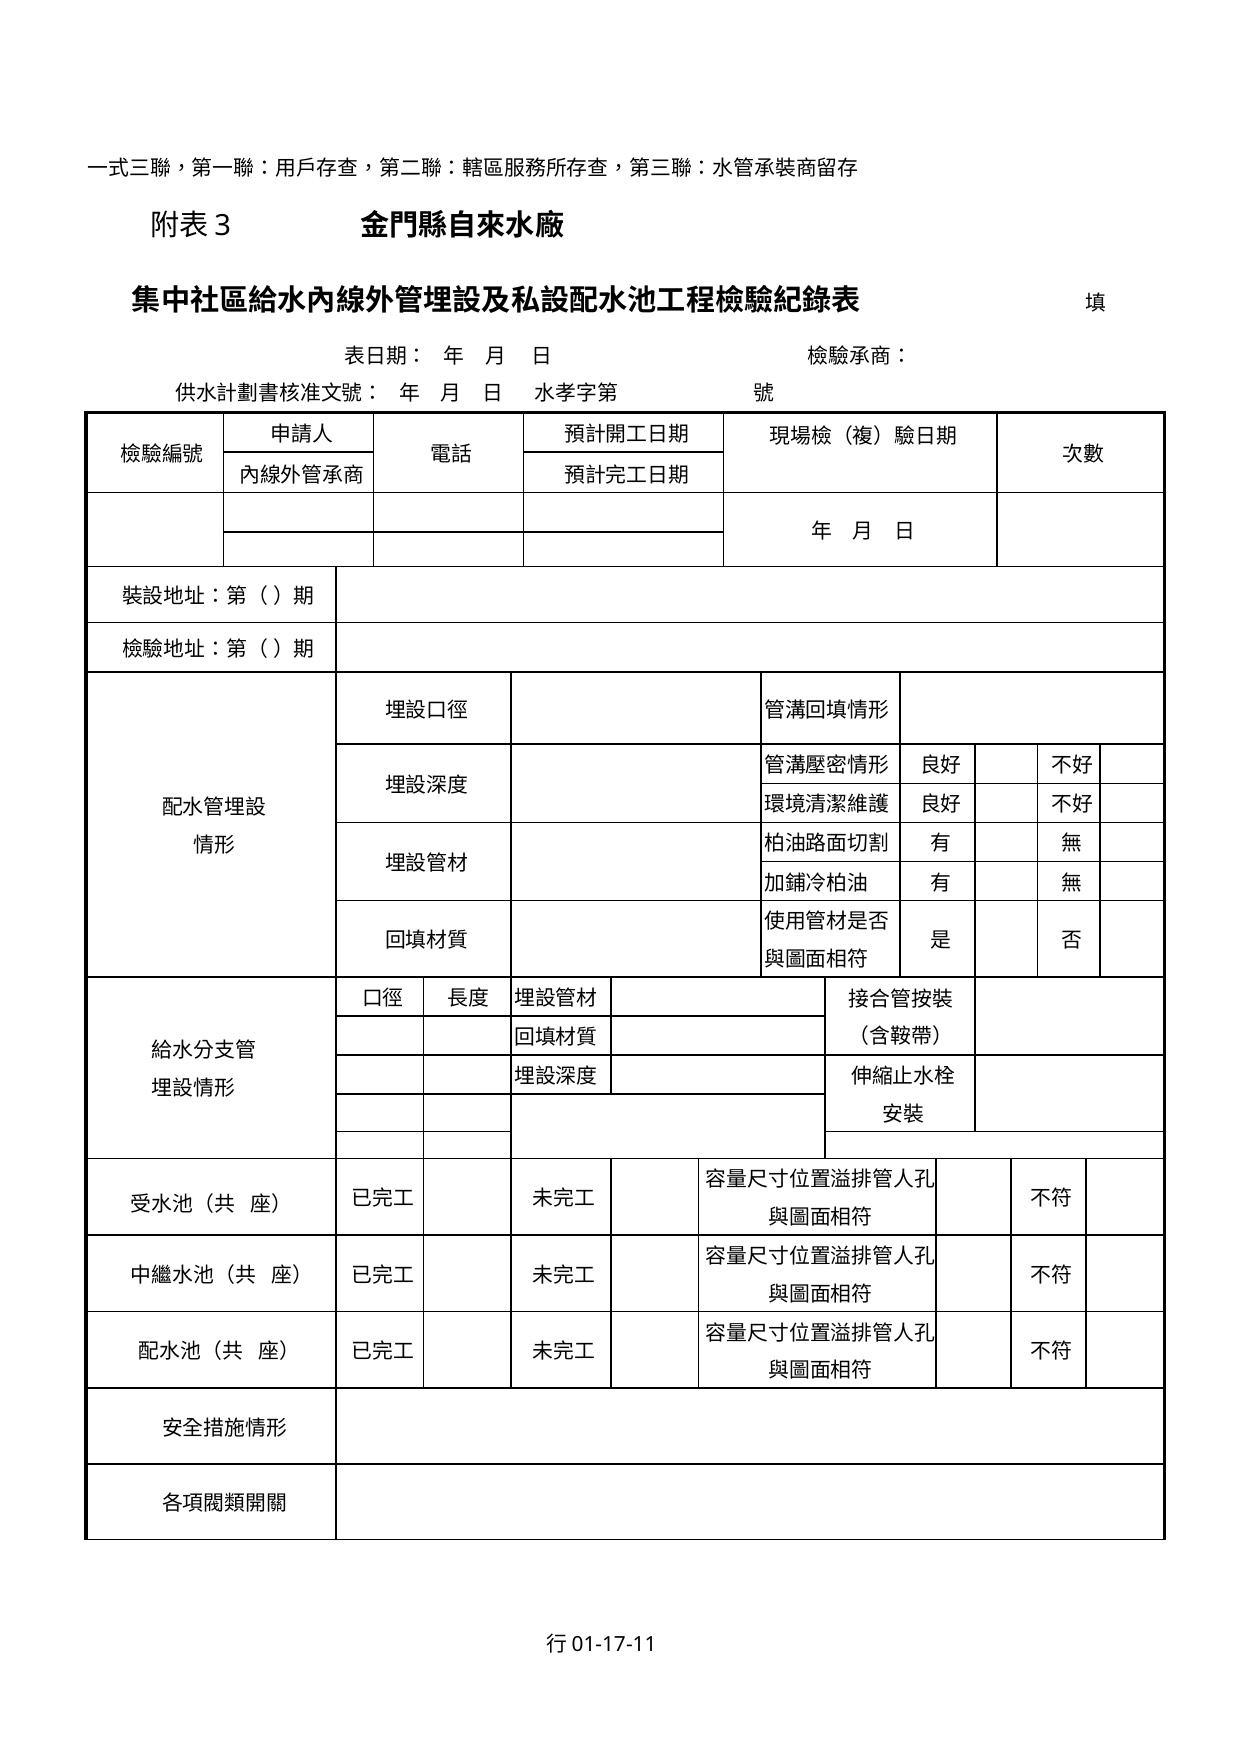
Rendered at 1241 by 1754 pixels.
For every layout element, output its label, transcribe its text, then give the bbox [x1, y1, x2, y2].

table_cell [88, 493, 223, 566]
table_cell 中繼水池（共 座） [88, 1236, 335, 1311]
table_cell [337, 1389, 1163, 1463]
table_cell [512, 901, 760, 976]
table_cell 回填材質 [512, 1017, 610, 1054]
table_cell 埋設口徑 [337, 673, 510, 743]
table_cell 否 [1038, 901, 1099, 976]
table_header 申請人 [224, 414, 373, 451]
table_cell 不符 [1012, 1312, 1085, 1387]
table_cell 加鋪冷柏油 [762, 862, 899, 899]
table_cell [512, 823, 760, 899]
table_cell 已完工 [337, 1312, 423, 1387]
table_cell 柏油路面切割 [762, 823, 899, 861]
table_cell [976, 862, 1037, 899]
table_cell [976, 901, 1037, 976]
table_cell 良好 [901, 745, 974, 782]
table_cell 各項閥類開關 [88, 1465, 335, 1539]
table_cell [1101, 745, 1163, 782]
table_cell [612, 1056, 824, 1093]
table_cell 無 [1038, 823, 1099, 861]
table_cell [512, 1095, 824, 1157]
table_header 次數 [998, 414, 1163, 492]
table_cell [976, 784, 1037, 821]
table_cell [524, 533, 723, 566]
table_cell [826, 1132, 1163, 1157]
table_cell [424, 1312, 510, 1387]
table_cell 給水分支管 埋設情形 [88, 978, 335, 1157]
table_cell 內線外管承商 [224, 453, 373, 492]
text 集中社區給水內線外管埋設及私設配水池工程檢驗紀錄表 填表日期： 年 月 日 檢驗承商： [131, 261, 1106, 373]
table_cell 埋設深度 [512, 1056, 610, 1093]
table_cell [524, 493, 723, 531]
table_cell [224, 533, 373, 566]
table_cell 回填材質 [337, 901, 510, 976]
table_cell [512, 745, 760, 821]
table_cell [337, 623, 1163, 671]
table_cell [424, 1095, 510, 1131]
table_cell 容量尺寸位置溢排管人孔 與圖面相符 [699, 1312, 935, 1387]
table_cell 安全措施情形 [88, 1389, 335, 1463]
table_cell 不符 [1012, 1159, 1085, 1234]
table_cell [337, 567, 1163, 622]
table_cell [424, 1056, 510, 1093]
table_cell [1101, 823, 1163, 861]
table_cell 有 [901, 823, 974, 861]
table_cell [937, 1236, 1010, 1311]
table_cell [424, 1132, 510, 1157]
table_cell [1101, 901, 1163, 976]
table_cell [374, 533, 523, 566]
table_cell 未完工 [512, 1312, 610, 1387]
table_cell 接合管按裝 （含鞍帶） [826, 978, 974, 1054]
table_cell [337, 1017, 423, 1054]
text 供水計劃書核准文號： 年 月 日 水孝字第 號 [150, 373, 1053, 411]
table_cell [937, 1159, 1010, 1234]
table_cell 長度 [424, 978, 510, 1015]
text 附表3 金門縣自來水廠 [150, 186, 1125, 261]
table_cell [976, 978, 1163, 1054]
table_cell [937, 1312, 1010, 1387]
table_cell [337, 1465, 1163, 1539]
table_cell [337, 1056, 423, 1093]
table_cell [512, 673, 760, 743]
table_cell [998, 493, 1163, 566]
table_cell [424, 1236, 510, 1311]
table_cell 受水池（共 座） [88, 1159, 335, 1234]
table_cell 不好 [1038, 784, 1099, 821]
table_header 檢驗編號 [88, 414, 223, 492]
table_cell 不好 [1038, 745, 1099, 782]
table_cell 有 [901, 862, 974, 899]
table_header 預計開工日期 [524, 414, 723, 451]
table_cell 無 [1038, 862, 1099, 899]
table_cell [612, 1312, 698, 1387]
table_cell [976, 823, 1037, 861]
table_cell [901, 673, 1163, 743]
table_cell [612, 1236, 698, 1311]
table_cell 未完工 [512, 1159, 610, 1234]
table_cell 已完工 [337, 1236, 423, 1311]
table_cell 埋設管材 [337, 823, 510, 899]
text 一式三聯，第一聯：用戶存查，第二聯：轄區服務所存查，第三聯：水管承裝商留存 [87, 148, 1053, 186]
table_cell [337, 1132, 423, 1157]
table_cell [612, 1017, 824, 1054]
table_header 電話 [374, 414, 523, 492]
table_cell [1087, 1159, 1163, 1234]
table_cell [976, 1056, 1163, 1131]
table_cell 埋設管材 [512, 978, 610, 1015]
table_cell [337, 1095, 423, 1131]
table_cell 配水管埋設 情形 [88, 673, 335, 976]
table_cell 容量尺寸位置溢排管人孔 與圖面相符 [699, 1236, 935, 1311]
table_cell 是 [901, 901, 974, 976]
table_cell 埋設深度 [337, 745, 510, 821]
table_cell 預計完工日期 [524, 453, 723, 492]
table_cell 伸縮止水栓 安裝 [826, 1056, 974, 1131]
table_header 現場檢（複）驗日期 [724, 414, 996, 492]
table_cell 良好 [901, 784, 974, 821]
table_cell [612, 1159, 698, 1234]
table_cell [1087, 1312, 1163, 1387]
table_cell 配水池（共 座） [88, 1312, 335, 1387]
table_cell 口徑 [337, 978, 423, 1015]
table_cell 已完工 [337, 1159, 423, 1234]
table_cell 管溝回填情形 [762, 673, 899, 743]
table_cell [1087, 1236, 1163, 1311]
table_cell [424, 1017, 510, 1054]
table_cell 年 月 日 [724, 493, 996, 566]
table_cell 未完工 [512, 1236, 610, 1311]
table_cell [1101, 784, 1163, 821]
table_cell [424, 1159, 510, 1234]
table_cell 使用管材是否與圖面相符 [762, 901, 899, 976]
table_cell 管溝壓密情形 [762, 745, 899, 782]
table_cell [374, 493, 523, 531]
table_cell 不符 [1012, 1236, 1085, 1311]
table_cell 環境清潔維護 [762, 784, 899, 821]
table_cell [976, 745, 1037, 782]
table_cell [612, 978, 824, 1015]
table_cell [224, 493, 373, 531]
table_cell 裝設地址：第（ ）期 [88, 567, 335, 622]
table_cell 檢驗地址：第（ ）期 [88, 623, 335, 671]
table_cell 容量尺寸位置溢排管人孔 與圖面相符 [699, 1159, 935, 1234]
table_cell [1101, 862, 1163, 899]
